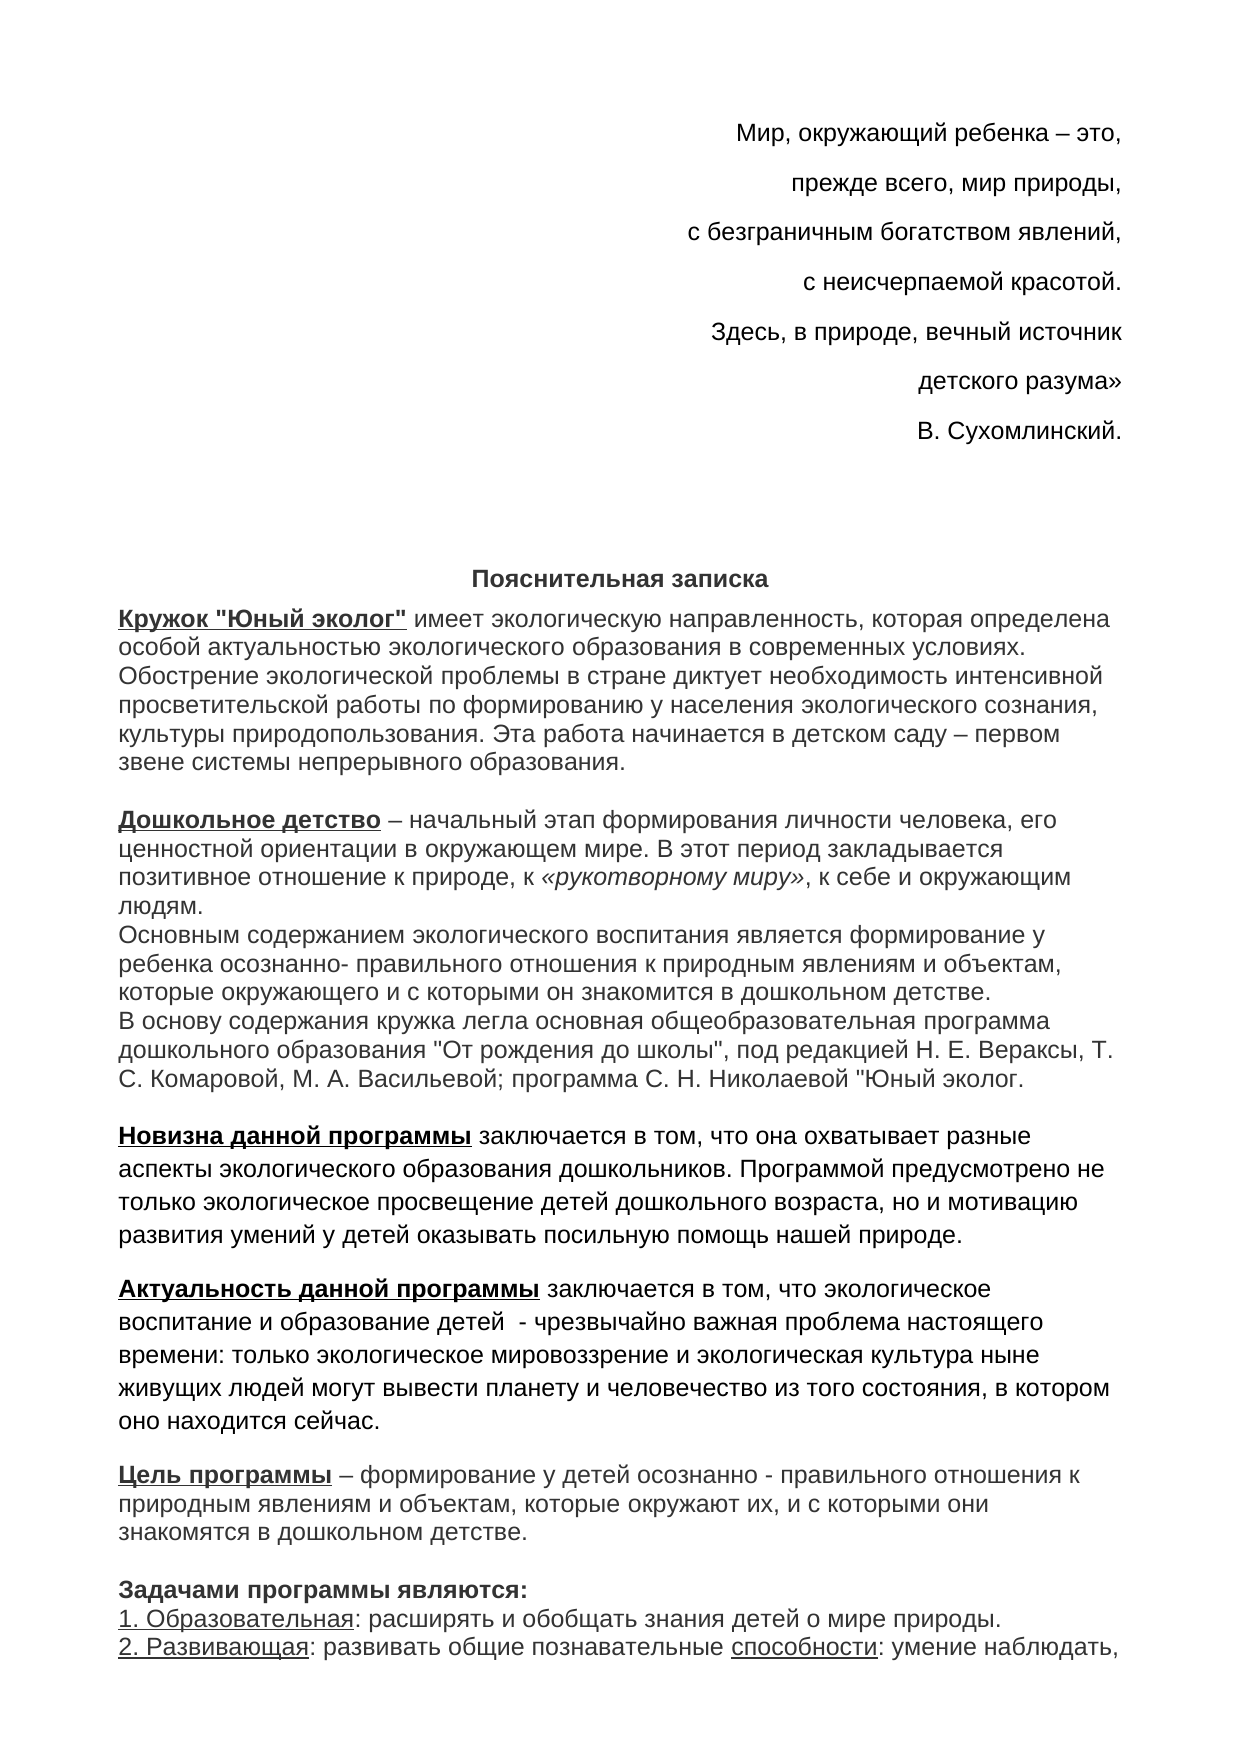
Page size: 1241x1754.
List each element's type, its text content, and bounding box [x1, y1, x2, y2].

text Дошкольное детство – начальный этап формирования личности человека, его ценностной ориентации в окружающем мире. В этот период закладывается позитивное отношение к природе, к «рукотворному миру», к себе и окружающим людям. [118, 805, 1122, 920]
text Цель программы – формирование у детей осознанно - правильного отношения к природным явлениям и объектам, которые окружают их, и с которыми они знакомятся в дошкольном детстве. [118, 1460, 1122, 1546]
text Новизна данной программы заключается в том, что она охватывает разные аспекты экологического образования дошкольников. Программой предусмотрено не только экологическое просвещение детей дошкольного возраста, но и мотивацию развития умений у детей оказывать посильную помощь нашей природе. [118, 1121, 1122, 1249]
text Мир, окружающий ребенка – это, [118, 118, 1122, 147]
text Основным содержанием экологического воспитания является формирование у ребенка осознанно- правильного отношения к природным явлениям и объектам, которые окружающего и с которыми он знакомится в дошкольном детстве. [118, 920, 1122, 1006]
text прежде всего, мир природы, [118, 168, 1122, 196]
text В основу содержания кружка легла основная общеобразовательная программа дошкольного образования "От рождения до школы", под редакцией Н. Е. Вераксы, Т. С. Комаровой, М. А. Васильевой; программа С. Н. Николаевой "Юный эколог. [118, 1006, 1122, 1092]
text Актуальность данной программы заключается в том, что экологическое воспитание и образование детей - чрезвычайно важная проблема настоящего времени: только экологическое мировоззрение и экологическая культура ныне живущих людей могут вывести планету и человечество из того состояния, в котором оно находится сейчас. [118, 1274, 1122, 1435]
text В. Сухомлинский. [118, 416, 1122, 444]
text Здесь, в природе, вечный источник [118, 316, 1122, 345]
text с неисчерпаемой красотой. [118, 267, 1122, 296]
text Пояснительная записка [118, 564, 1122, 593]
text детского разума» [118, 366, 1122, 395]
text с безграничным богатством явлений, [118, 217, 1122, 246]
text Кружок "Юный эколог" имеет экологическую направленность, которая определена особой актуальностью экологического образования в современных условиях. Обострение экологической проблемы в стране диктует необходимость интенсивной просветительской работы по формированию у населения экологического сознания, культуры природопользования. Эта работа начинается в детском саду – первом звене системы непрерывного образования. [118, 603, 1122, 776]
text 2. Развивающая: развивать общие познавательные способности: умение наблюдать, [118, 1632, 1122, 1661]
text Задачами программы являются: [118, 1575, 1122, 1604]
text 1. Образовательная: расширять и обобщать знания детей о мире природы. [118, 1604, 1122, 1632]
